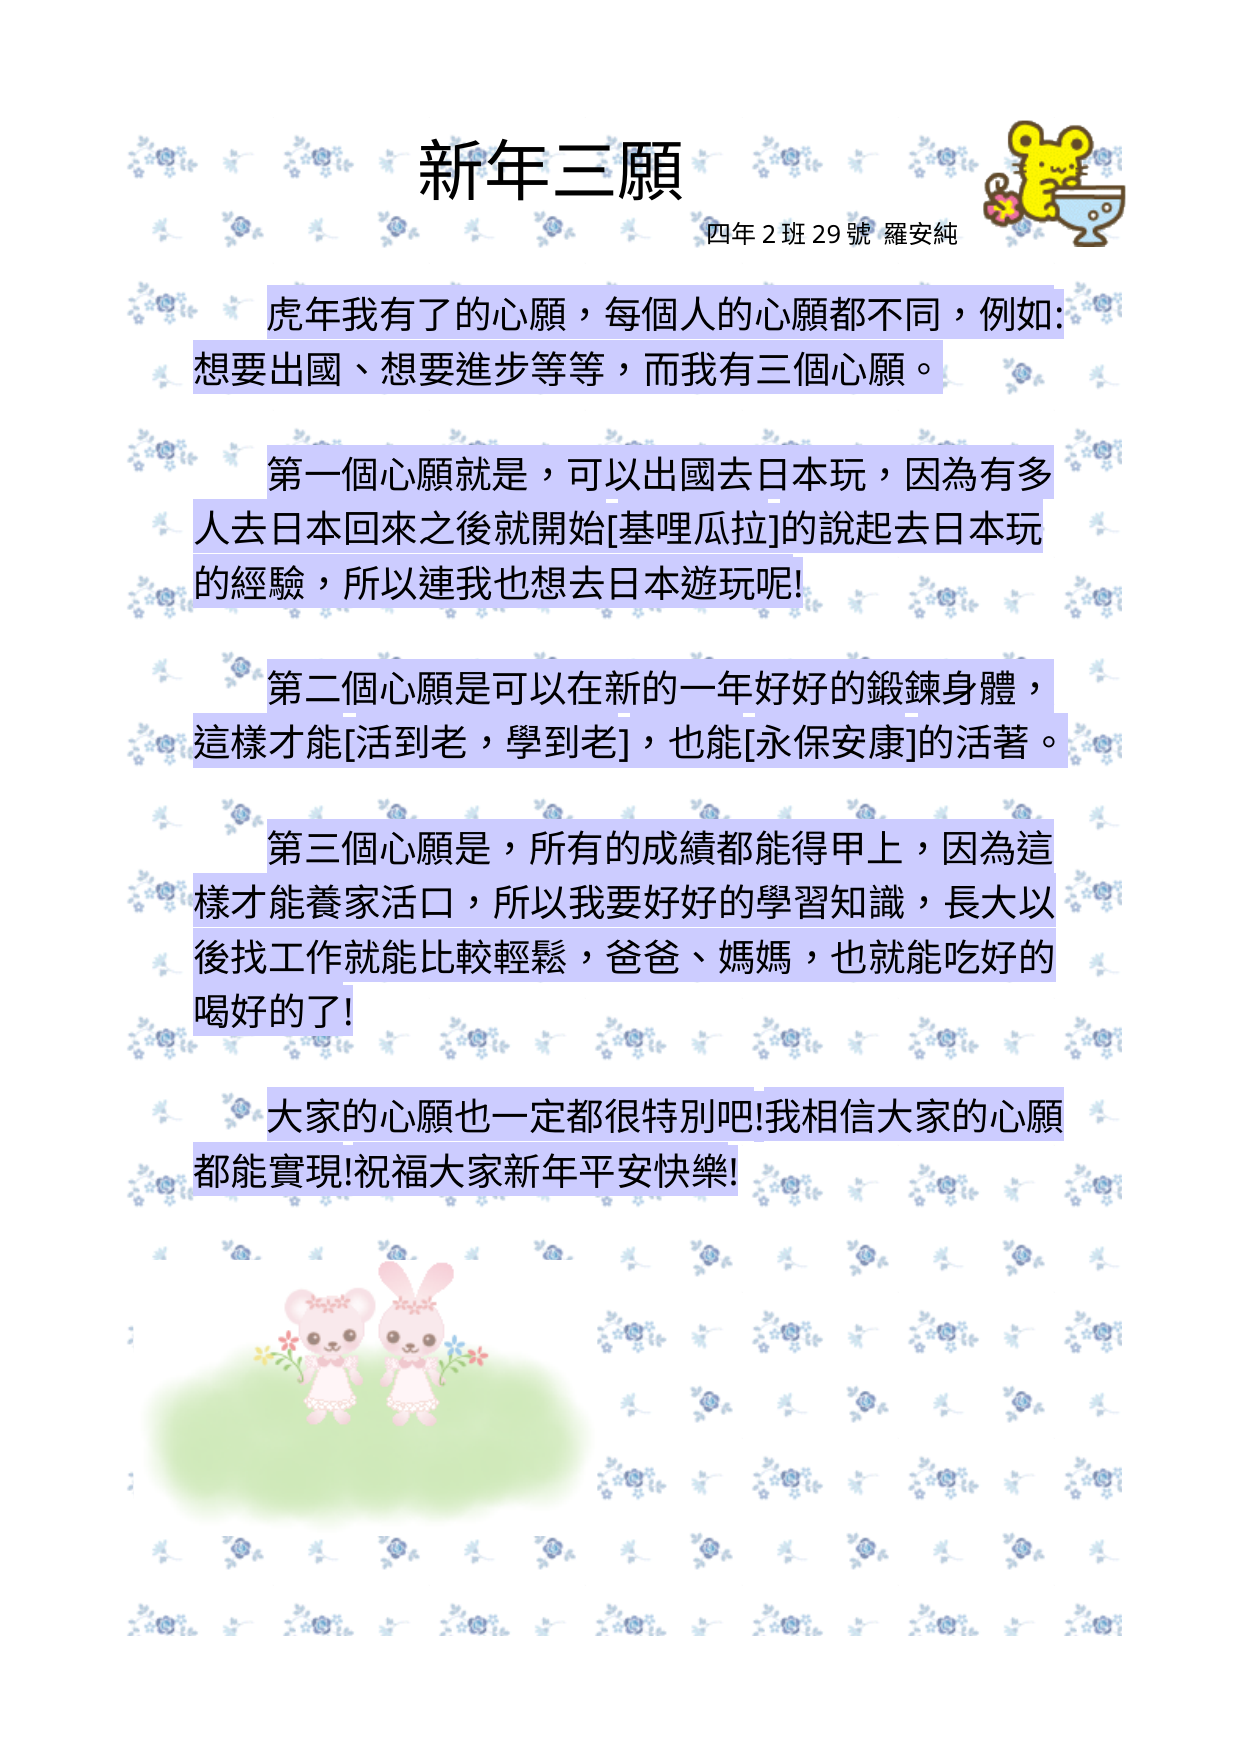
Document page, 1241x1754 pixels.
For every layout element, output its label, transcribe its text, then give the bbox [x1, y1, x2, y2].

picture [118, 251, 1122, 1636]
text 新年三願 [118, 118, 1122, 215]
text 四年2班29號 羅安純 [118, 215, 1122, 251]
text 第三個心願是，所有的成績都能得甲上，因為這樣才能養家活口，所以我要好好的學習知識，長大以後找工作就能比較輕鬆，爸爸、媽媽，也就能吃好的喝好的了! [193, 819, 1066, 1036]
text 第一個心願就是，可以出國去日本玩，因為有多人去日本回來之後就開始[基哩瓜拉]的說起去日本玩的經驗，所以連我也想去日本遊玩呢! [193, 445, 1066, 608]
text 大家的心願也一定都很特別吧!我相信大家的心願都能實現!祝福大家新年平安快樂! [193, 1087, 1066, 1196]
text 虎年我有了的心願，每個人的心願都不同，例如:想要出國、想要進步等等，而我有三個心願。 [193, 285, 1066, 394]
picture [983, 119, 1126, 247]
text 第二個心願是可以在新的一年好好的鍛鍊身體，這樣才能[活到老，學到老]，也能[永保安康]的活著。 [193, 659, 1066, 768]
